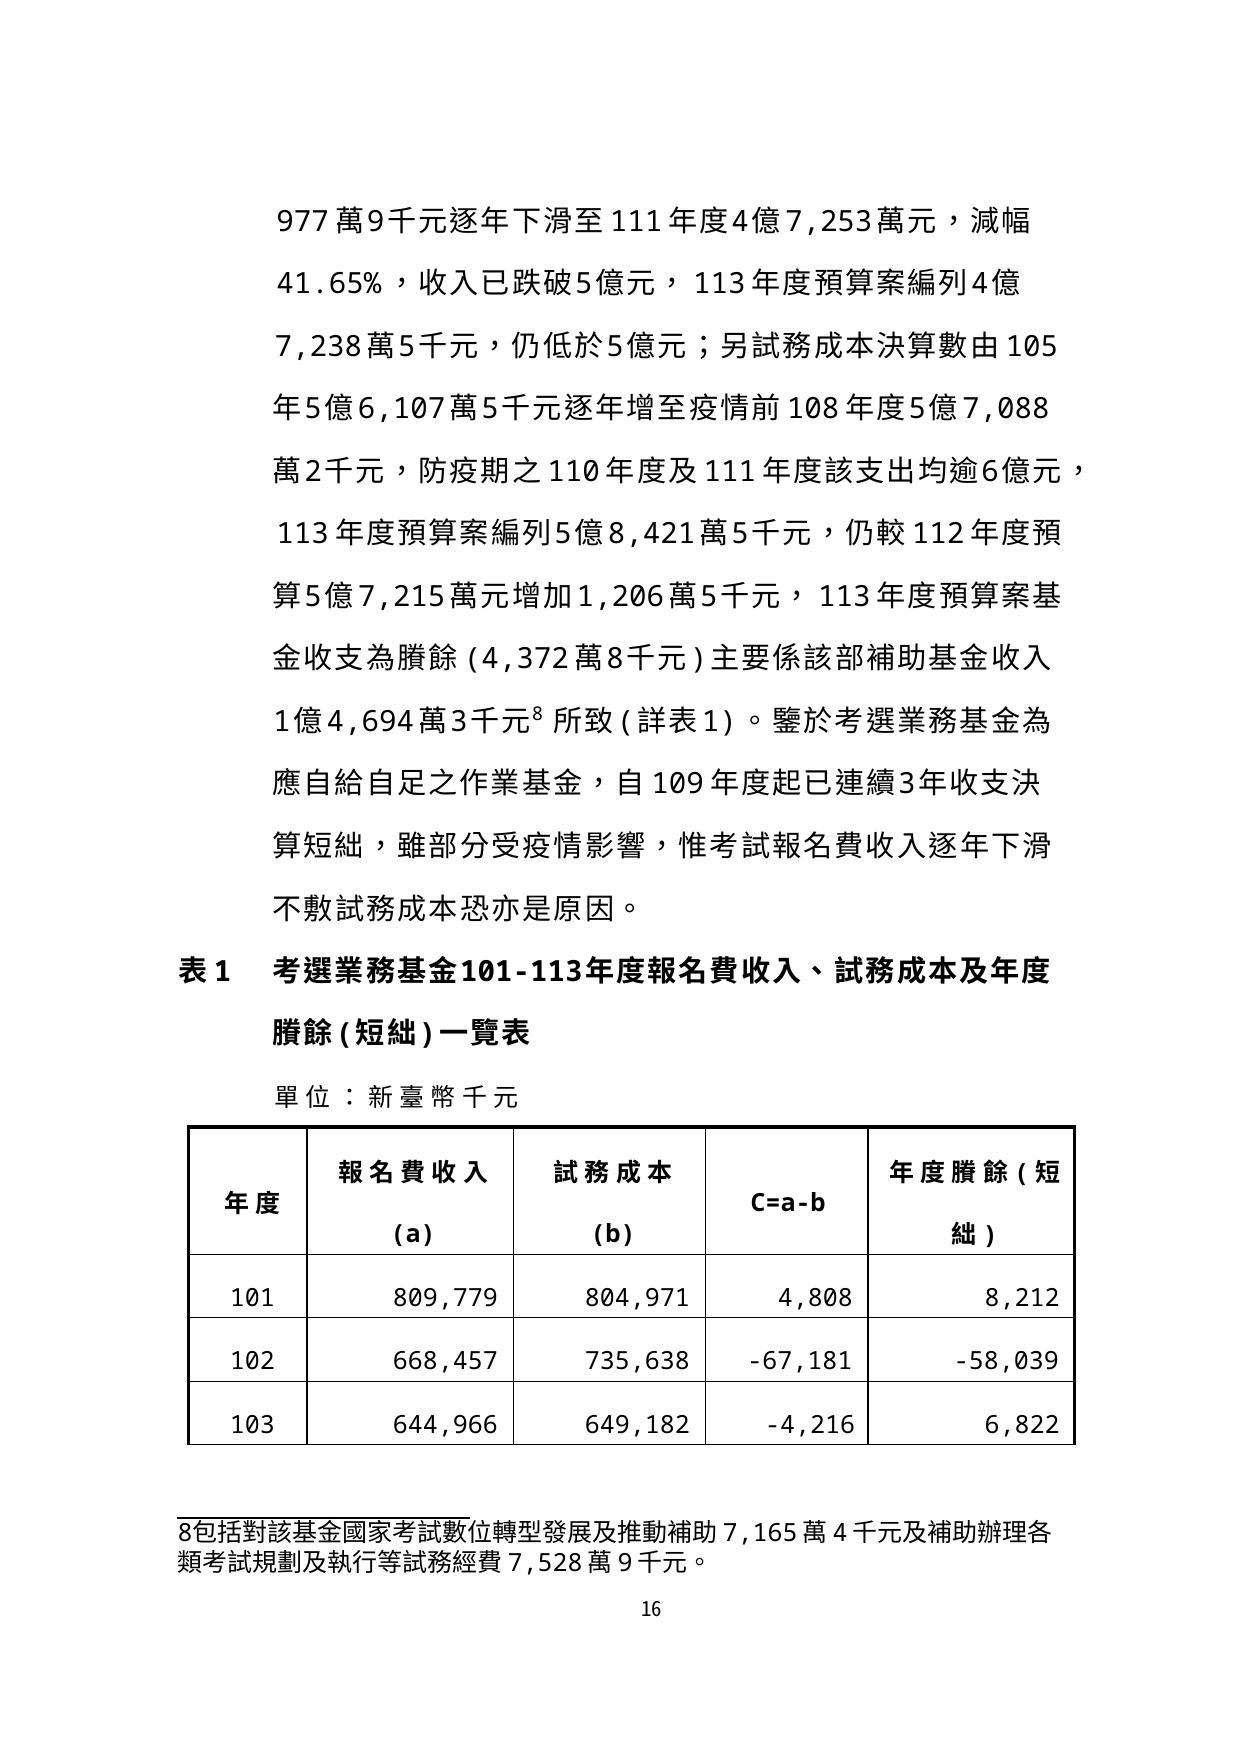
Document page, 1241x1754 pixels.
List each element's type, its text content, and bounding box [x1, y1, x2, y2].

text 表1 考選業務基金101-113年度報名費收入、試務成本及年度賸餘(短絀)一覽表 單位：新臺幣千元 [177, 927, 1063, 1115]
table_cell 101 [190, 1255, 306, 1317]
table_cell 735,638 [514, 1318, 705, 1381]
text 衡酌該基金近年報名費收入決算數由101年度8億977萬9千元逐年下滑至111年度4億7,253萬元，減幅41.65%，收入已跌破5億元，113年度預算案編列4億7,238萬5千元，仍低於5億元；另試務成本決算數由105年5億6,107萬5千元逐年增至疫情前108年度5億7,088萬2千元，防疫期之110年度及111年度該支出均逾6億元，113年度預算案編列5億8,421萬5千元，仍較112年度預算5億7,215萬元增加1,206萬5千元，113年度預算案基金收支為賸餘(4,372萬8千元)主要係該部補助基金收入1億4,694萬3千元所致(詳表1)。鑒於考選業務基金為應自給自足之作業基金，自109年度起已連續3年收支決算短絀，雖部分受疫情影響，惟考試報名費收入逐年下滑不敷試務成本恐亦是原因。 [266, 177, 1063, 927]
table_cell 804,971 [514, 1255, 705, 1317]
text 包括對該基金國家考試數位轉型發展及推動補助7,165萬4千元及補助辦理各類考試規劃及執行等試務經費7,528萬9千元。 [177, 1518, 1063, 1577]
table_header 年度 [190, 1129, 306, 1253]
table_cell -67,181 [706, 1318, 867, 1381]
table_header 年度賸餘(短絀) [869, 1129, 1073, 1253]
table_cell 644,966 [308, 1382, 513, 1444]
table_header C=a-b [706, 1129, 867, 1253]
table_cell -58,039 [869, 1318, 1073, 1381]
table_cell 668,457 [308, 1318, 513, 1381]
table_cell 809,779 [308, 1255, 513, 1317]
table_cell 4,808 [706, 1255, 867, 1317]
table_header 試務成本(b) [514, 1129, 705, 1253]
table_cell 8,212 [869, 1255, 1073, 1317]
table_cell 6,822 [869, 1382, 1073, 1444]
table_cell 649,182 [514, 1382, 705, 1444]
table_cell 102 [190, 1318, 306, 1381]
table_cell 103 [190, 1382, 306, 1444]
table_header 報名費收入(a) [308, 1129, 513, 1253]
table_cell -4,216 [706, 1382, 867, 1444]
